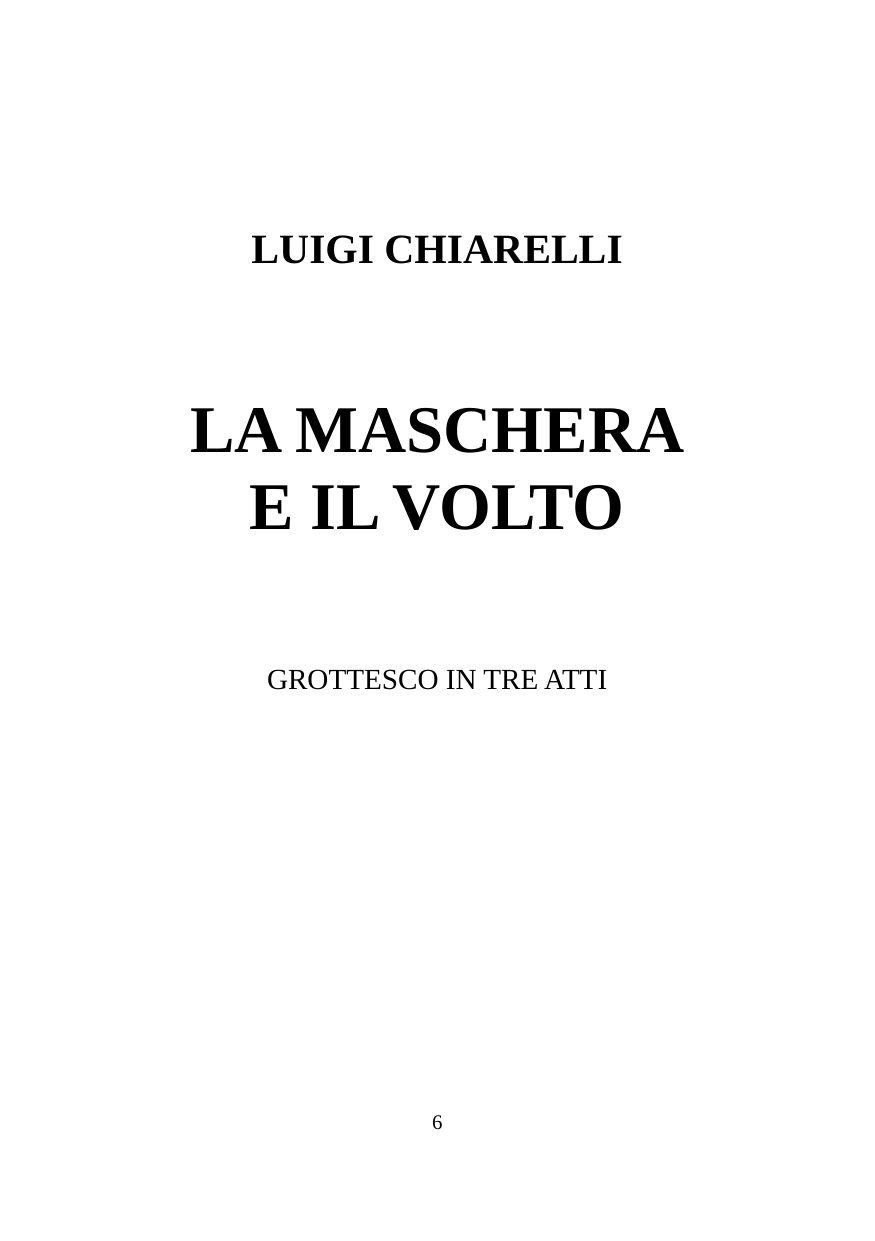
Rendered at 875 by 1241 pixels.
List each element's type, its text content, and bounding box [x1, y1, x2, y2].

text GROTTESCO IN TRE ATTI [106, 662, 768, 695]
text LUIGI CHIARELLI [106, 224, 768, 272]
text LA MASCHERA E IL VOLTO [106, 390, 768, 544]
